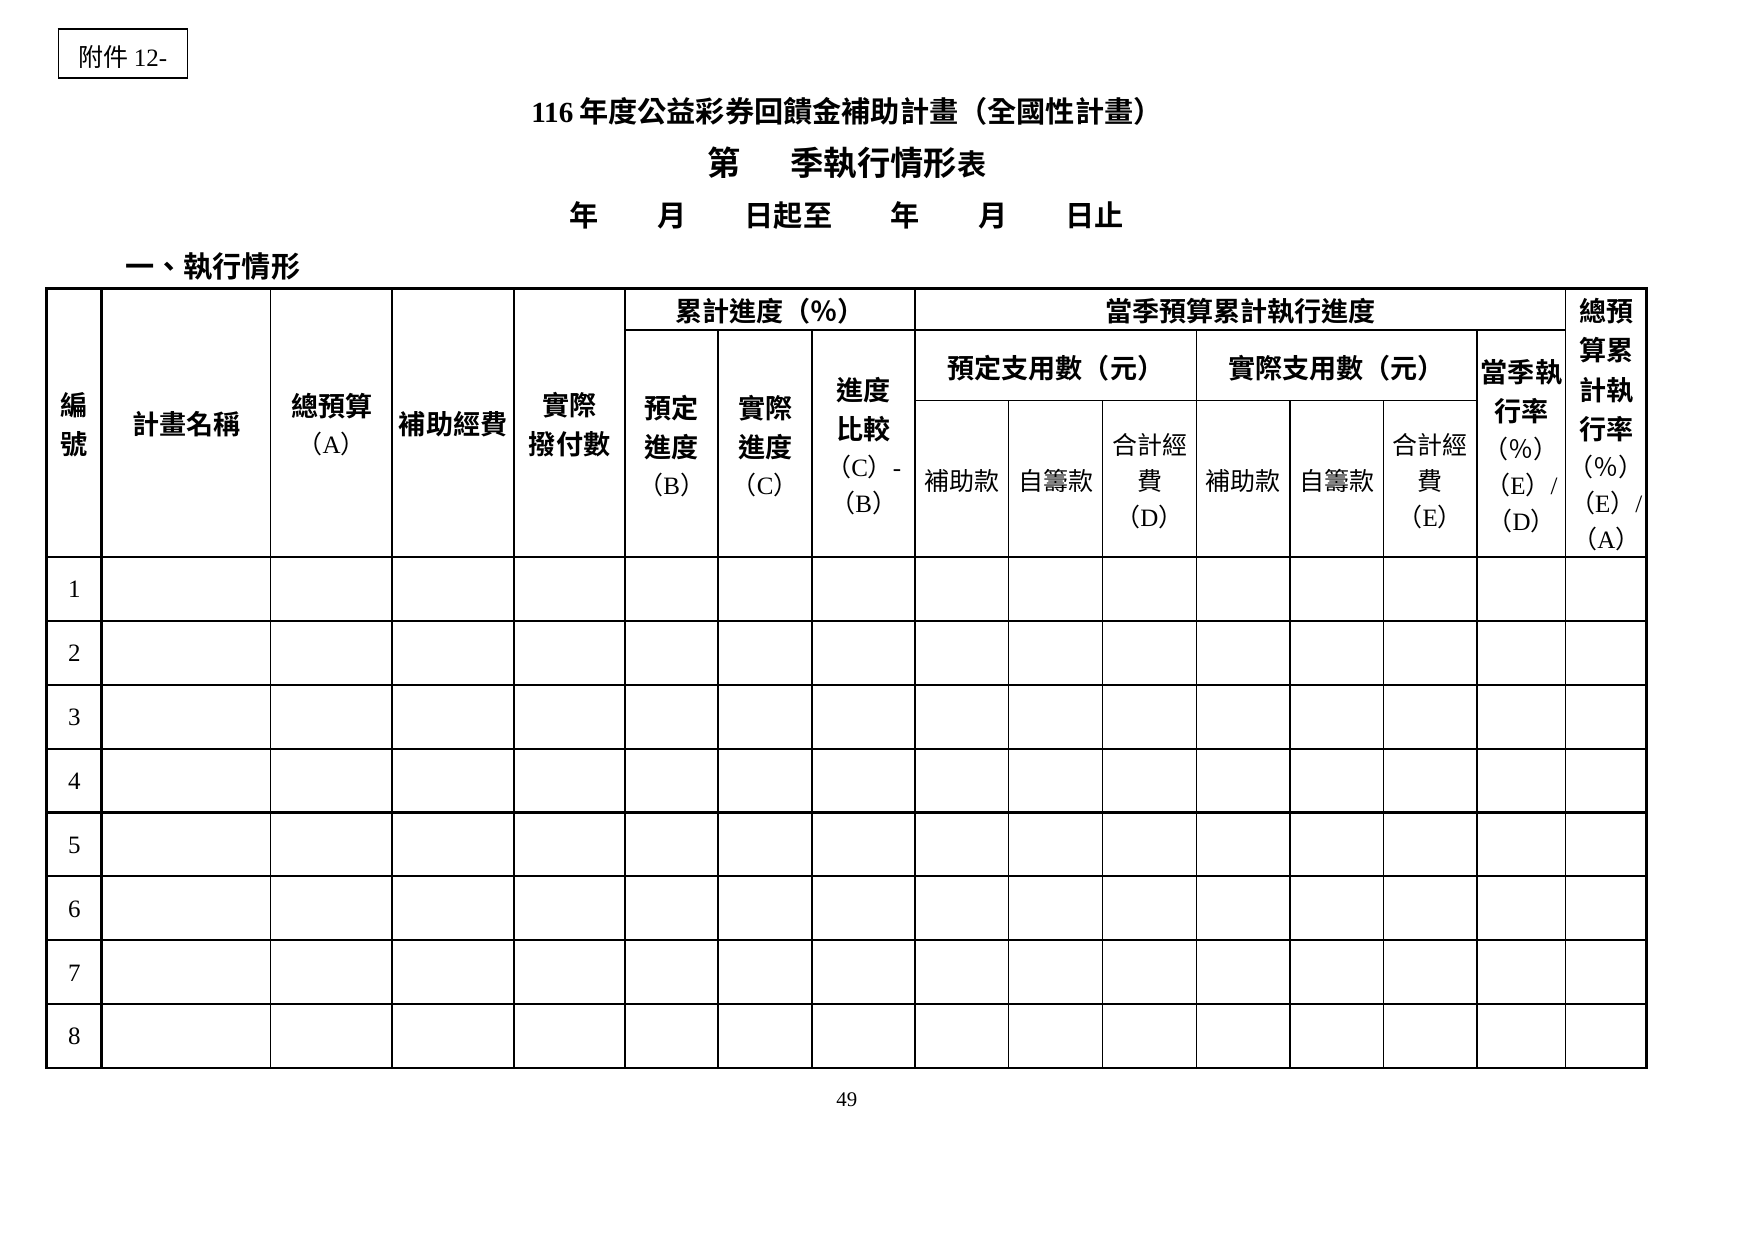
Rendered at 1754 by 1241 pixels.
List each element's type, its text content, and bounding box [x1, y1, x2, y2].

table_cell [393, 814, 513, 875]
table_cell [1009, 1005, 1102, 1067]
table_cell 進度 比較 （C）-（B） [813, 331, 914, 556]
table_cell [515, 941, 624, 1003]
table_cell [271, 622, 391, 684]
table_cell [1384, 558, 1476, 620]
table_cell [393, 877, 513, 939]
table_cell [103, 622, 270, 684]
table_cell [1478, 1005, 1565, 1067]
table_cell [271, 877, 391, 939]
table_cell [1197, 877, 1289, 939]
table_cell 合計經費（D） [1103, 401, 1196, 556]
table_header 編號 [48, 290, 100, 556]
table_cell [916, 558, 1008, 620]
table_cell [1009, 941, 1102, 1003]
table_cell [1566, 814, 1645, 875]
table_cell [916, 750, 1008, 811]
table_cell [1291, 558, 1383, 620]
table_cell [393, 941, 513, 1003]
text 一、執行情形 [125, 241, 1618, 287]
table_cell [1566, 750, 1645, 811]
table_header 總預算 （A） [271, 290, 391, 556]
table_cell [393, 558, 513, 620]
table_cell 實際支用數（元） [1197, 331, 1476, 400]
table_cell [1478, 686, 1565, 747]
table_cell [393, 686, 513, 747]
table_cell [103, 814, 270, 875]
table_cell [626, 877, 717, 939]
table_cell 當季執行率（％）（E）/（D） [1478, 331, 1565, 556]
table_cell [1478, 622, 1565, 684]
table_cell [1291, 622, 1383, 684]
table_header 累計進度（％） [626, 290, 914, 329]
text 年 月 日起至 年 月 日止 [75, 193, 1618, 235]
table_cell 實際 進度 （C） [719, 331, 811, 556]
table_cell [813, 622, 914, 684]
table_cell 1 [48, 558, 100, 620]
table_cell [515, 750, 624, 811]
table_cell [916, 941, 1008, 1003]
table_cell [1103, 558, 1196, 620]
table_cell [813, 877, 914, 939]
table_cell [103, 558, 270, 620]
table_cell [1197, 622, 1289, 684]
table_header 計畫名稱 [103, 290, 270, 556]
table_cell 補助款 [916, 401, 1008, 556]
table_cell [719, 877, 811, 939]
table_cell [916, 814, 1008, 875]
table_cell [1103, 622, 1196, 684]
table_header 實際 撥付數 [515, 290, 624, 556]
table_cell [103, 1005, 270, 1067]
table_cell [1478, 814, 1565, 875]
table_cell 補助款 [1197, 401, 1289, 556]
table_cell [626, 1005, 717, 1067]
table_cell [1291, 814, 1383, 875]
table_cell [1197, 750, 1289, 811]
table_cell [1384, 750, 1476, 811]
table_cell [626, 686, 717, 747]
table_cell [1103, 686, 1196, 747]
table_cell [1103, 750, 1196, 811]
table_cell [1384, 814, 1476, 875]
table_cell [626, 814, 717, 875]
table_cell [813, 750, 914, 811]
table_cell [103, 750, 270, 811]
table_cell [393, 750, 513, 811]
table_cell [1478, 750, 1565, 811]
table_cell 預定 進度 （B） [626, 331, 717, 556]
table_cell 7 [48, 941, 100, 1003]
table_cell [1384, 622, 1476, 684]
table_cell [1009, 877, 1102, 939]
table_cell [393, 1005, 513, 1067]
table_header 補助經費 [393, 290, 513, 556]
table_cell [1291, 877, 1383, 939]
table_cell [515, 622, 624, 684]
table_cell 預定支用數（元） [916, 331, 1196, 400]
table_cell [916, 877, 1008, 939]
table_header 總預算累計執行率（％）（E）/（A） [1566, 290, 1645, 556]
table_cell [719, 750, 811, 811]
table_cell [1009, 622, 1102, 684]
table_cell [1009, 814, 1102, 875]
table_cell [271, 750, 391, 811]
table_cell [271, 1005, 391, 1067]
table_cell [393, 622, 513, 684]
table_cell [1566, 941, 1645, 1003]
table_cell [719, 1005, 811, 1067]
table_cell 2 [48, 622, 100, 684]
text 116年度公益彩券回饋金補助計畫（全國性計畫） [75, 89, 1618, 131]
table_cell [1103, 941, 1196, 1003]
table_cell [719, 941, 811, 1003]
table_cell [1197, 941, 1289, 1003]
table_cell 自籌款 [1009, 401, 1102, 556]
table_cell [813, 941, 914, 1003]
table_cell [515, 686, 624, 747]
table_cell [271, 814, 391, 875]
table_cell [271, 558, 391, 620]
table_cell [626, 558, 717, 620]
table_cell 5 [48, 814, 100, 875]
table_cell [916, 622, 1008, 684]
table_cell [719, 622, 811, 684]
text [59, 30, 187, 77]
table_cell [1291, 686, 1383, 747]
table_cell [1384, 941, 1476, 1003]
table_cell [271, 941, 391, 1003]
table_cell 自籌款 [1291, 401, 1383, 556]
table_cell [515, 1005, 624, 1067]
table_cell 4 [48, 750, 100, 811]
table_cell [271, 686, 391, 747]
table_cell [1197, 814, 1289, 875]
table_cell [1103, 877, 1196, 939]
table_cell [626, 941, 717, 1003]
table_cell [813, 686, 914, 747]
table_cell [813, 1005, 914, 1067]
table_cell [1291, 1005, 1383, 1067]
table_cell [1009, 686, 1102, 747]
table_cell [813, 814, 914, 875]
table_cell 6 [48, 877, 100, 939]
table_cell [626, 750, 717, 811]
table_cell [1566, 877, 1645, 939]
table_cell 合計經費（E） [1384, 401, 1476, 556]
table_cell [1197, 558, 1289, 620]
table_cell [1291, 941, 1383, 1003]
table_cell [1103, 814, 1196, 875]
table_cell [916, 1005, 1008, 1067]
table_cell [1103, 1005, 1196, 1067]
text 第 季執行情形表 [75, 137, 1618, 185]
table_cell [1384, 877, 1476, 939]
text 附件12-1 [74, 37, 171, 70]
table_cell [813, 558, 914, 620]
table_cell [1566, 622, 1645, 684]
table_cell [626, 622, 717, 684]
table_cell [1291, 750, 1383, 811]
table_cell [719, 558, 811, 620]
table_cell [1009, 558, 1102, 620]
table_cell [1384, 1005, 1476, 1067]
table_cell [719, 814, 811, 875]
table_cell [1566, 558, 1645, 620]
table_cell [1384, 686, 1476, 747]
table_cell [1478, 877, 1565, 939]
table_cell 8 [48, 1005, 100, 1067]
table_cell [1009, 750, 1102, 811]
table_header 當季預算累計執行進度 [916, 290, 1565, 329]
table_cell [1566, 686, 1645, 747]
table_cell [515, 877, 624, 939]
table_cell [103, 686, 270, 747]
table_cell [103, 941, 270, 1003]
table_cell [1197, 686, 1289, 747]
table_cell [103, 877, 270, 939]
table_cell [719, 686, 811, 747]
table_cell [916, 686, 1008, 747]
table_cell [515, 558, 624, 620]
table_cell [1478, 558, 1565, 620]
table_cell 3 [48, 686, 100, 747]
table_cell [1197, 1005, 1289, 1067]
table_cell [1566, 1005, 1645, 1067]
table_cell [1478, 941, 1565, 1003]
table_cell [515, 814, 624, 875]
